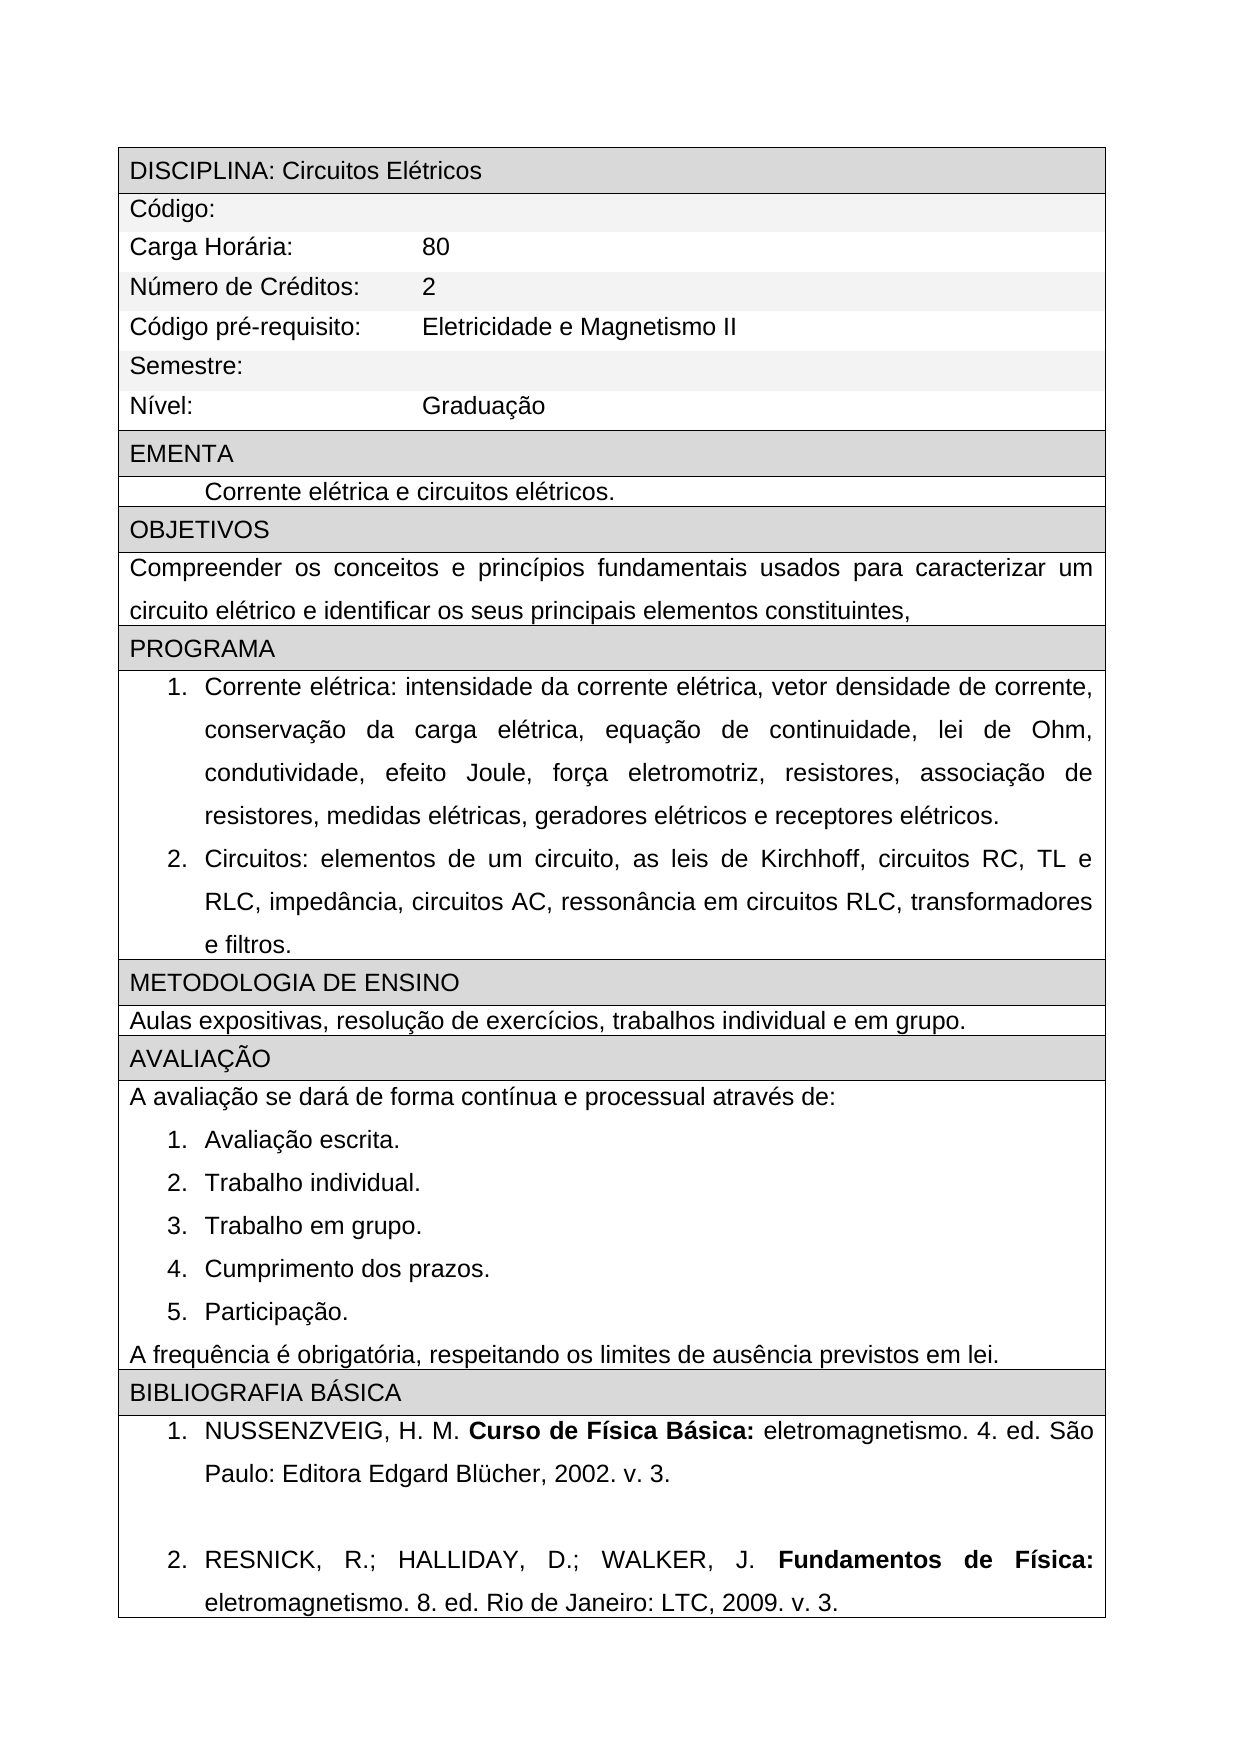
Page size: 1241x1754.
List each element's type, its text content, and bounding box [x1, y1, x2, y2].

table_cell Graduação [411, 391, 1105, 430]
table_cell Carga Horária: [119, 232, 411, 272]
table_cell BIBLIOGRAFIA BÁSICA [119, 1370, 1105, 1415]
table_cell [411, 351, 1105, 391]
table_cell METODOLOGIA DE ENSINO [119, 960, 1105, 1005]
table_cell [411, 194, 1105, 232]
table_cell NUSSENZVEIG, H. M. Curso de Física Básica: eletromagnetismo. 4. ed. São Paulo: Editora Edgard Blücher, 2002. v. 3. RESNICK, R.; HALLIDAY, D.; WALKER, J. Fundamentos de Física: eletromagnetismo. 8. ed. Rio de Janeiro: LTC, 2009. v. 3. YOUNG, H. D.; FREEDMAN, R. A. Física III: eletromagnetismo. 12. ed. São Paulo: Pearson, 2011. v.3. [119, 1416, 1105, 1617]
table_cell Aulas expositivas, resolução de exercícios, trabalhos individual e em grupo. [119, 1006, 1105, 1034]
table_cell 80 [411, 232, 1105, 272]
table_cell EMENTA [119, 431, 1105, 476]
table_cell Código: [119, 194, 411, 232]
table_cell AVALIAÇÃO [119, 1036, 1105, 1080]
table_cell A avaliação se dará de forma contínua e processual através de: Avaliação escrita. Trabalho individual. Trabalho em grupo. Cumprimento dos prazos. Participação. A frequência é obrigatória, respeitando os limites de ausência previstos em lei. [119, 1081, 1105, 1369]
table_cell Semestre: [119, 351, 411, 391]
table_cell Número de Créditos: [119, 272, 411, 311]
table_header DISCIPLINA: Circuitos Elétricos [119, 148, 1105, 193]
table_cell Corrente elétrica: intensidade da corrente elétrica, vetor densidade de corrente, conservação da carga elétrica, equação de continuidade, lei de Ohm, condutividade, efeito Joule, força eletromotriz, resistores, associação de resistores, medidas elétricas, geradores elétricos e receptores elétricos. Circuitos: elementos de um circuito, as leis de Kirchhoff, circuitos RC, TL e RLC, impedância, circuitos AC, ressonância em circuitos RLC, transformadores e filtros. [119, 671, 1105, 959]
table_cell Compreender os conceitos e princípios fundamentais usados para caracterizar um circuito elétrico e identificar os seus principais elementos constituintes, [119, 553, 1105, 624]
table_cell OBJETIVOS [119, 507, 1105, 552]
table_cell Nível: [119, 391, 411, 430]
table_cell PROGRAMA [119, 626, 1105, 670]
table_cell Corrente elétrica e circuitos elétricos. [119, 477, 1105, 506]
table_cell 2 [411, 272, 1105, 311]
table_cell Eletricidade e Magnetismo II [411, 311, 1105, 351]
table_cell Código pré-requisito: [119, 311, 411, 351]
